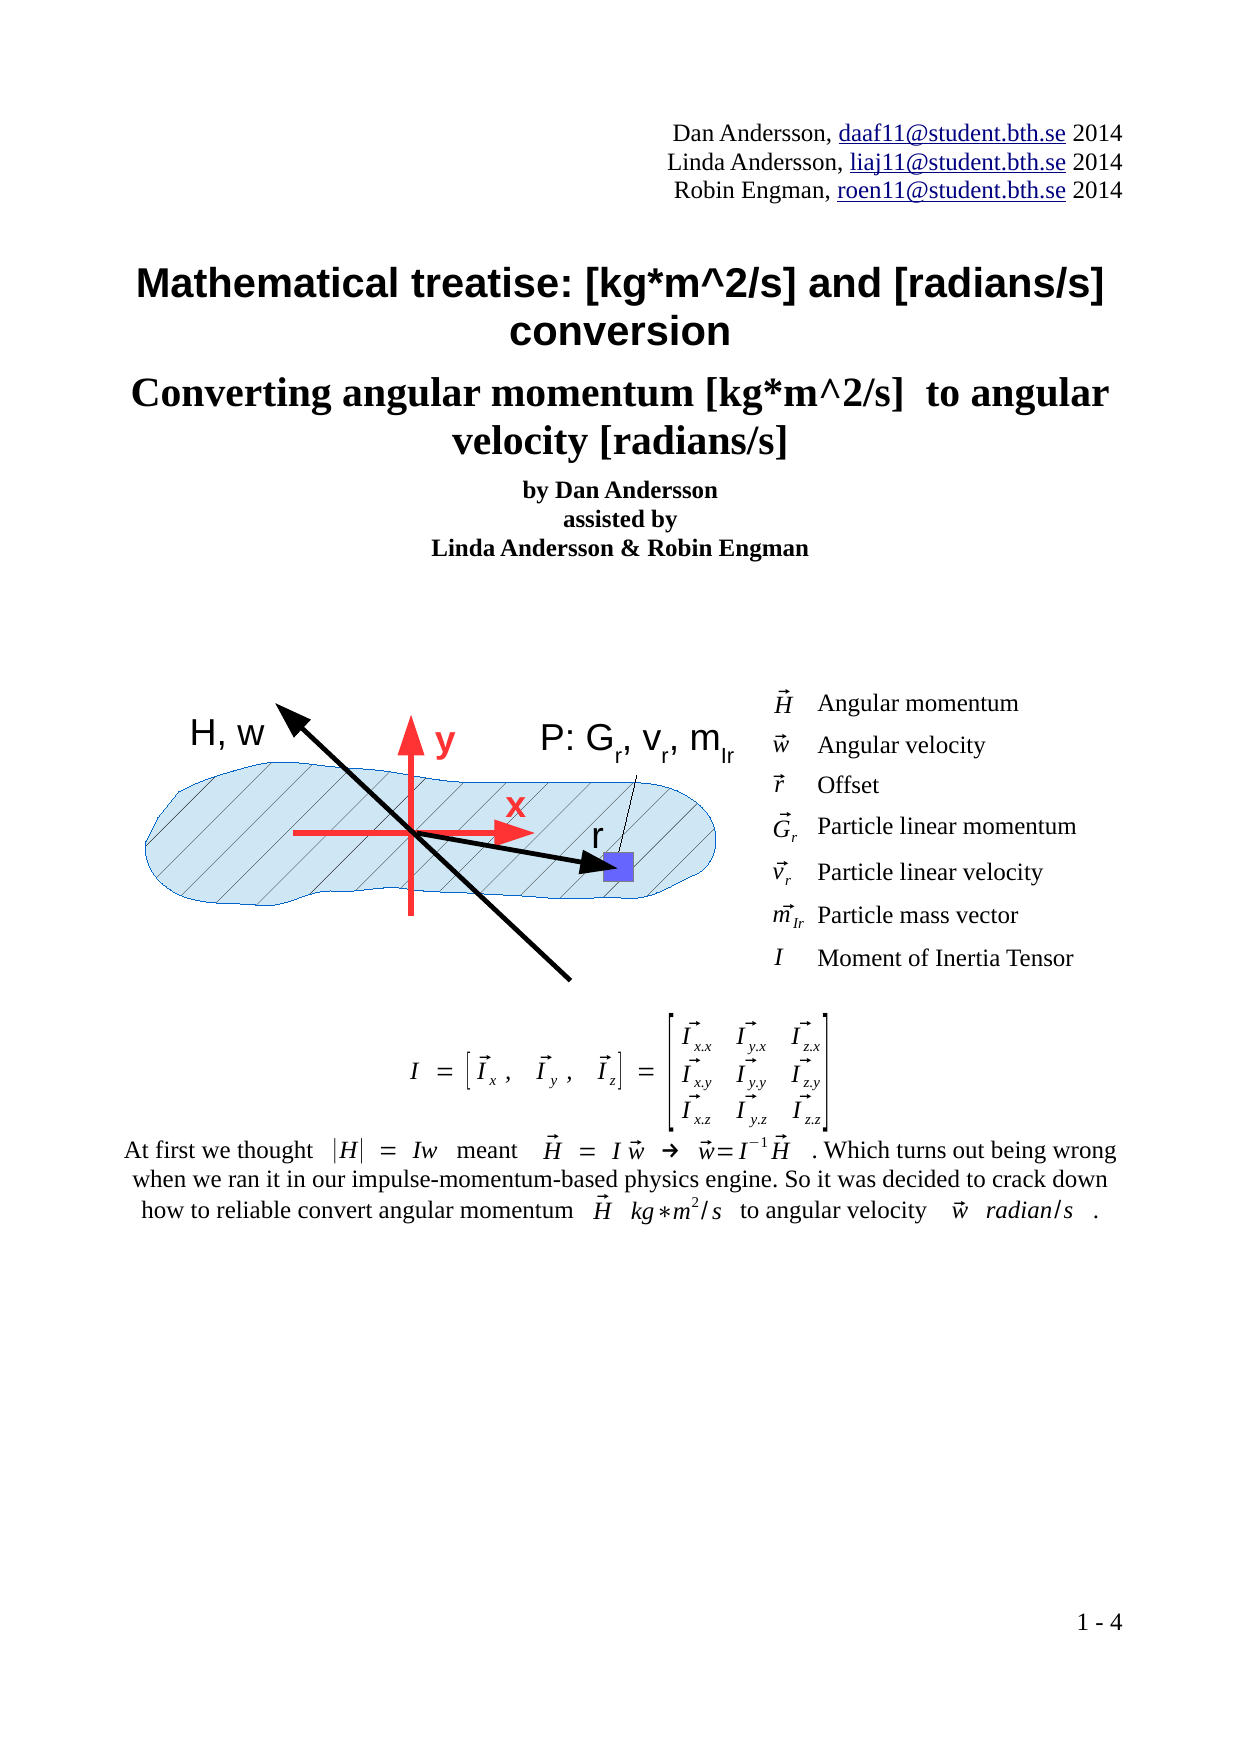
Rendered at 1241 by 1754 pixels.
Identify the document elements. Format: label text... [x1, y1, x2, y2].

table_cell [749, 725, 811, 765]
table_cell [749, 937, 811, 977]
table_cell Offset [811, 765, 1118, 805]
table_header [743, 677, 1123, 1012]
text by Dan Andersson [118, 476, 1122, 504]
table_cell [749, 894, 811, 937]
subtitle Mathematical treatise: [kg*m^2/s] and [radians/s] conversion [118, 259, 1122, 355]
table_header [749, 683, 811, 725]
table_cell [749, 805, 811, 851]
table_header [118, 677, 743, 1012]
text Converting angular momentum [kg*m^2/s] to angular velocity [radians/s] [118, 367, 1122, 463]
table_cell Particle linear velocity [811, 851, 1118, 894]
table_header Angular momentum [811, 683, 1118, 725]
table_cell Moment of Inertia Tensor [811, 937, 1118, 977]
table_cell Particle linear momentum [811, 805, 1118, 851]
table_cell [749, 765, 811, 805]
text At first we thoughtmeant . Which turns out being wrong when we ran it in our impulse-momentum-based physics engine. So it was decided to crack down how to reliable convert angular momentumto angular velocity . [118, 1133, 1122, 1224]
text assisted by [118, 504, 1122, 533]
text Linda Andersson & Robin Engman [118, 533, 1122, 562]
table_cell Particle mass vector [811, 894, 1118, 937]
table_cell [749, 851, 811, 894]
table_cell Angular velocity [811, 725, 1118, 765]
